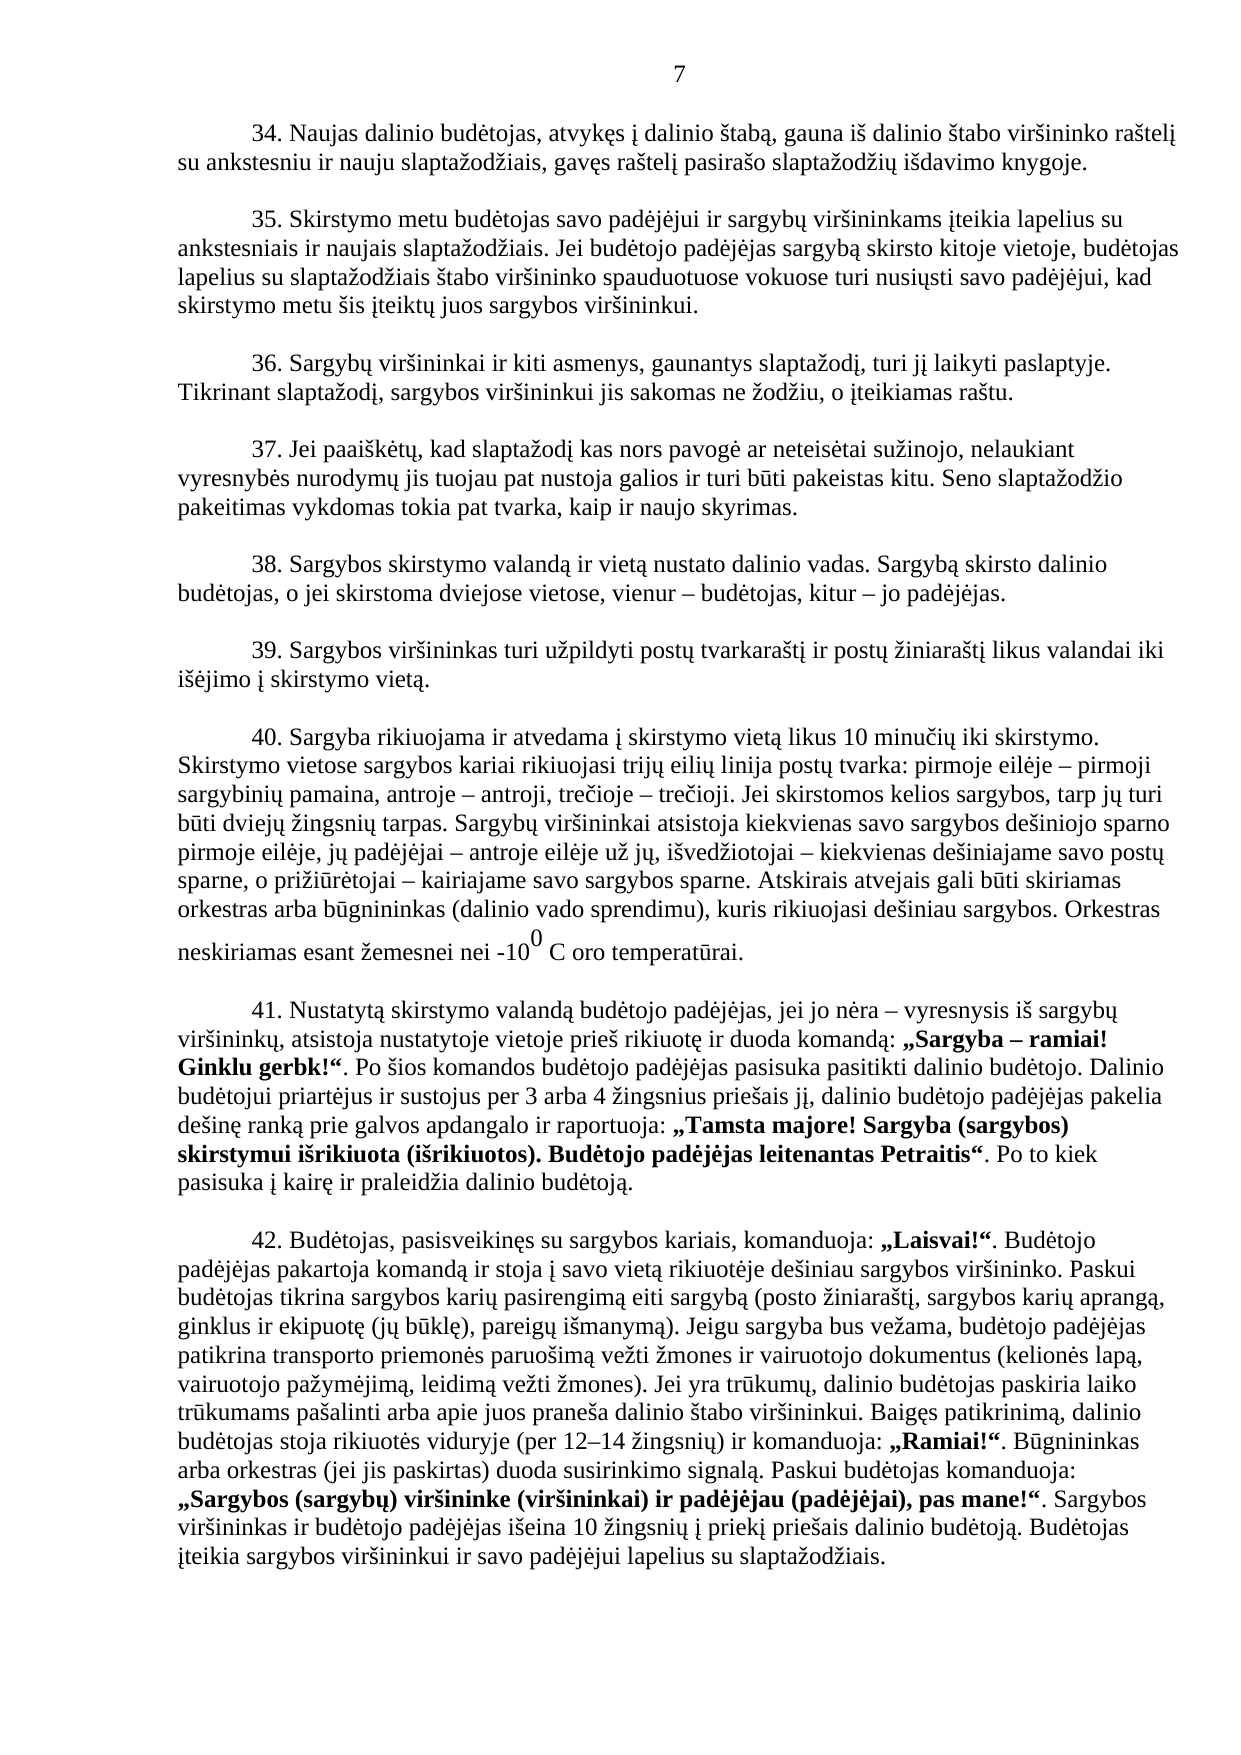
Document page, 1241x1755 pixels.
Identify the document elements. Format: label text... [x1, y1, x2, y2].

text 41. Nustatytą skirstymo valandą budėtojo padėjėjas, jei jo nėra – vyresnysis iš sargybų viršininkų, atsistoja nustatytoje vietoje prieš rikiuotę ir duoda komandą: „Sargyba – ramiai! Ginklu gerbk!“. Po šios komandos budėtojo padėjėjas pasisuka pasitikti dalinio budėtojo. Dalinio budėtojui priartėjus ir sustojus per 3 arba 4 žingsnius priešais jį, dalinio budėtojo padėjėjas pakelia dešinę ranką prie galvos apdangalo ir raportuoja: „Tamsta majore! Sargyba (sargybos) skirstymui išrikiuota (išrikiuotos). Budėtojo padėjėjas leitenantas Petraitis“. Po to kiek pasisuka į kairę ir praleidžia dalinio budėtoją. [177, 995, 1181, 1196]
text 37. Jei paaiškėtų, kad slaptažodį kas nors pavogė ar neteisėtai sužinojo, nelaukiant vyresnybės nurodymų jis tuojau pat nustoja galios ir turi būti pakeistas kitu. Seno slaptažodžio pakeitimas vykdomas tokia pat tvarka, kaip ir naujo skyrimas. [177, 434, 1181, 521]
text 40. Sargyba rikiuojama ir atvedama į skirstymo vietą likus 10 minučių iki skirstymo. Skirstymo vietose sargybos kariai rikiuojasi trijų eilių linija postų tvarka: pirmoje eilėje – pirmoji sargybinių pamaina, antroje – antroji, trečioje – trečioji. Jei skirstomos kelios sargybos, tarp jų turi būti dviejų žingsnių tarpas. Sargybų viršininkai atsistoja kiekvienas savo sargybos dešiniojo sparno pirmoje eilėje, jų padėjėjai – antroje eilėje už jų, išvedžiotojai – kiekvienas dešiniajame savo postų sparne, o prižiūrėtojai – kairiajame savo sargybos sparne. Atskirais atvejais gali būti skiriamas orkestras arba būgnininkas (dalinio vado sprendimu), kuris rikiuojasi dešiniau sargybos. Orkestras neskiriamas esant žemesnei nei -100 C oro temperatūrai. [177, 722, 1181, 966]
text 42. Budėtojas, pasisveikinęs su sargybos kariais, komanduoja: „Laisvai!“. Budėtojo padėjėjas pakartoja komandą ir stoja į savo vietą rikiuotėje dešiniau sargybos viršininko. Paskui budėtojas tikrina sargybos karių pasirengimą eiti sargybą (posto žiniaraštį, sargybos karių aprangą, ginklus ir ekipuotę (jų būklę), pareigų išmanymą). Jeigu sargyba bus vežama, budėtojo padėjėjas patikrina transporto priemonės paruošimą vežti žmones ir vairuotojo dokumentus (kelionės lapą, vairuotojo pažymėjimą, leidimą vežti žmones). Jei yra trūkumų, dalinio budėtojas paskiria laiko trūkumams pašalinti arba apie juos praneša dalinio štabo viršininkui. Baigęs patikrinimą, dalinio budėtojas stoja rikiuotės viduryje (per 12–14 žingsnių) ir komanduoja: „Ramiai!“. Būgnininkas arba orkestras (jei jis paskirtas) duoda susirinkimo signalą. Paskui budėtojas komanduoja: „Sargybos (sargybų) viršininke (viršininkai) ir padėjėjau (padėjėjai), pas mane!“. Sargybos viršininkas ir budėtojo padėjėjas išeina 10 žingsnių į priekį priešais dalinio budėtoją. Budėtojas įteikia sargybos viršininkui ir savo padėjėjui lapelius su slaptažodžiais. [177, 1225, 1181, 1570]
text 34. Naujas dalinio budėtojas, atvykęs į dalinio štabą, gauna iš dalinio štabo viršininko raštelį su ankstesniu ir nauju slaptažodžiais, gavęs raštelį pasirašo slaptažodžių išdavimo knygoje. [177, 118, 1181, 176]
text 35. Skirstymo metu budėtojas savo padėjėjui ir sargybų viršininkams įteikia lapelius su ankstesniais ir naujais slaptažodžiais. Jei budėtojo padėjėjas sargybą skirsto kitoje vietoje, budėtojas lapelius su slaptažodžiais štabo viršininko spauduotuose vokuose turi nusiųsti savo padėjėjui, kad skirstymo metu šis įteiktų juos sargybos viršininkui. [177, 204, 1181, 319]
text 36. Sargybų viršininkai ir kiti asmenys, gaunantys slaptažodį, turi jį laikyti paslaptyje. Tikrinant slaptažodį, sargybos viršininkui jis sakomas ne žodžiu, o įteikiamas raštu. [177, 348, 1181, 406]
text 38. Sargybos skirstymo valandą ir vietą nustato dalinio vadas. Sargybą skirsto dalinio budėtojas, o jei skirstoma dviejose vietose, vienur – budėtojas, kitur – jo padėjėjas. [177, 549, 1181, 607]
text 39. Sargybos viršininkas turi užpildyti postų tvarkaraštį ir postų žiniaraštį likus valandai iki išėjimo į skirstymo vietą. [177, 636, 1181, 693]
